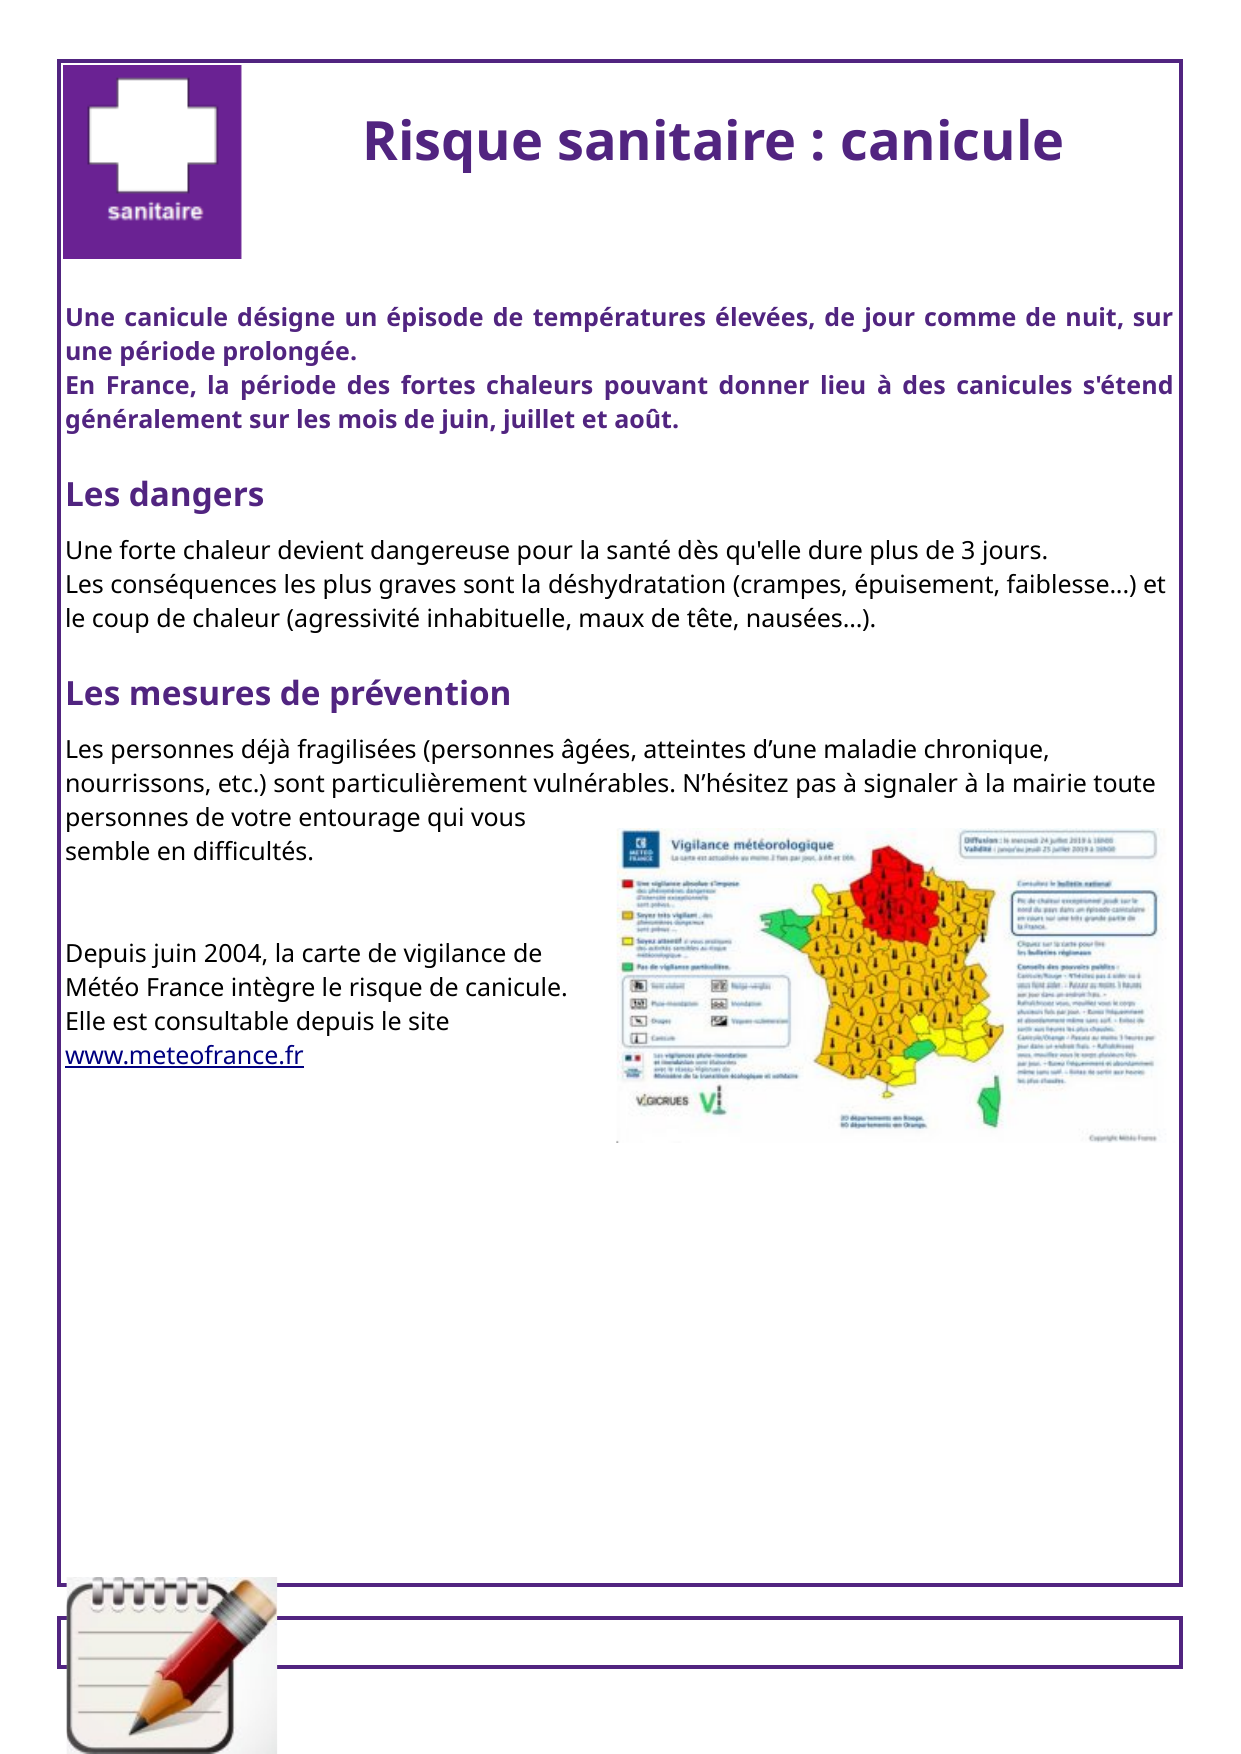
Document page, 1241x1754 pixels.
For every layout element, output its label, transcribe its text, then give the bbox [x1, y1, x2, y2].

picture [63, 65, 252, 259]
picture [616, 828, 1176, 1143]
table_header Risque sanitaire : canicule Une canicule désigne un épisode de températures élevées, de jour comme de nuit, sur une période prolongée. En France, la période des fortes chaleurs pouvant donner lieu à des canicules s'étend généralement sur les mois de juin, juillet et août. Les dangers Une forte chaleur devient dangereuse pour la santé dès qu'elle dure plus de 3 jours. Les conséquences les plus graves sont la déshydratation (crampes, épuisement, faiblesse...) et le coup de chaleur (agressivité inhabituelle, maux de tête, nausées...). Les mesures de prévention Les personnes déjà fragilisées (personnes âgées, atteintes d’une maladie chronique, nourrissons, etc.) sont particulièrement vulnérables. N’hésitez pas à signaler à la mairie toute personnes de votre entourage qui vous semble en difficultés. Depuis juin 2004, la carte de vigilance de Météo France intègre le risque de canicule. Elle est consultable depuis le site www.meteofrance.fr [61, 63, 1179, 1577]
picture [66, 1577, 278, 1754]
